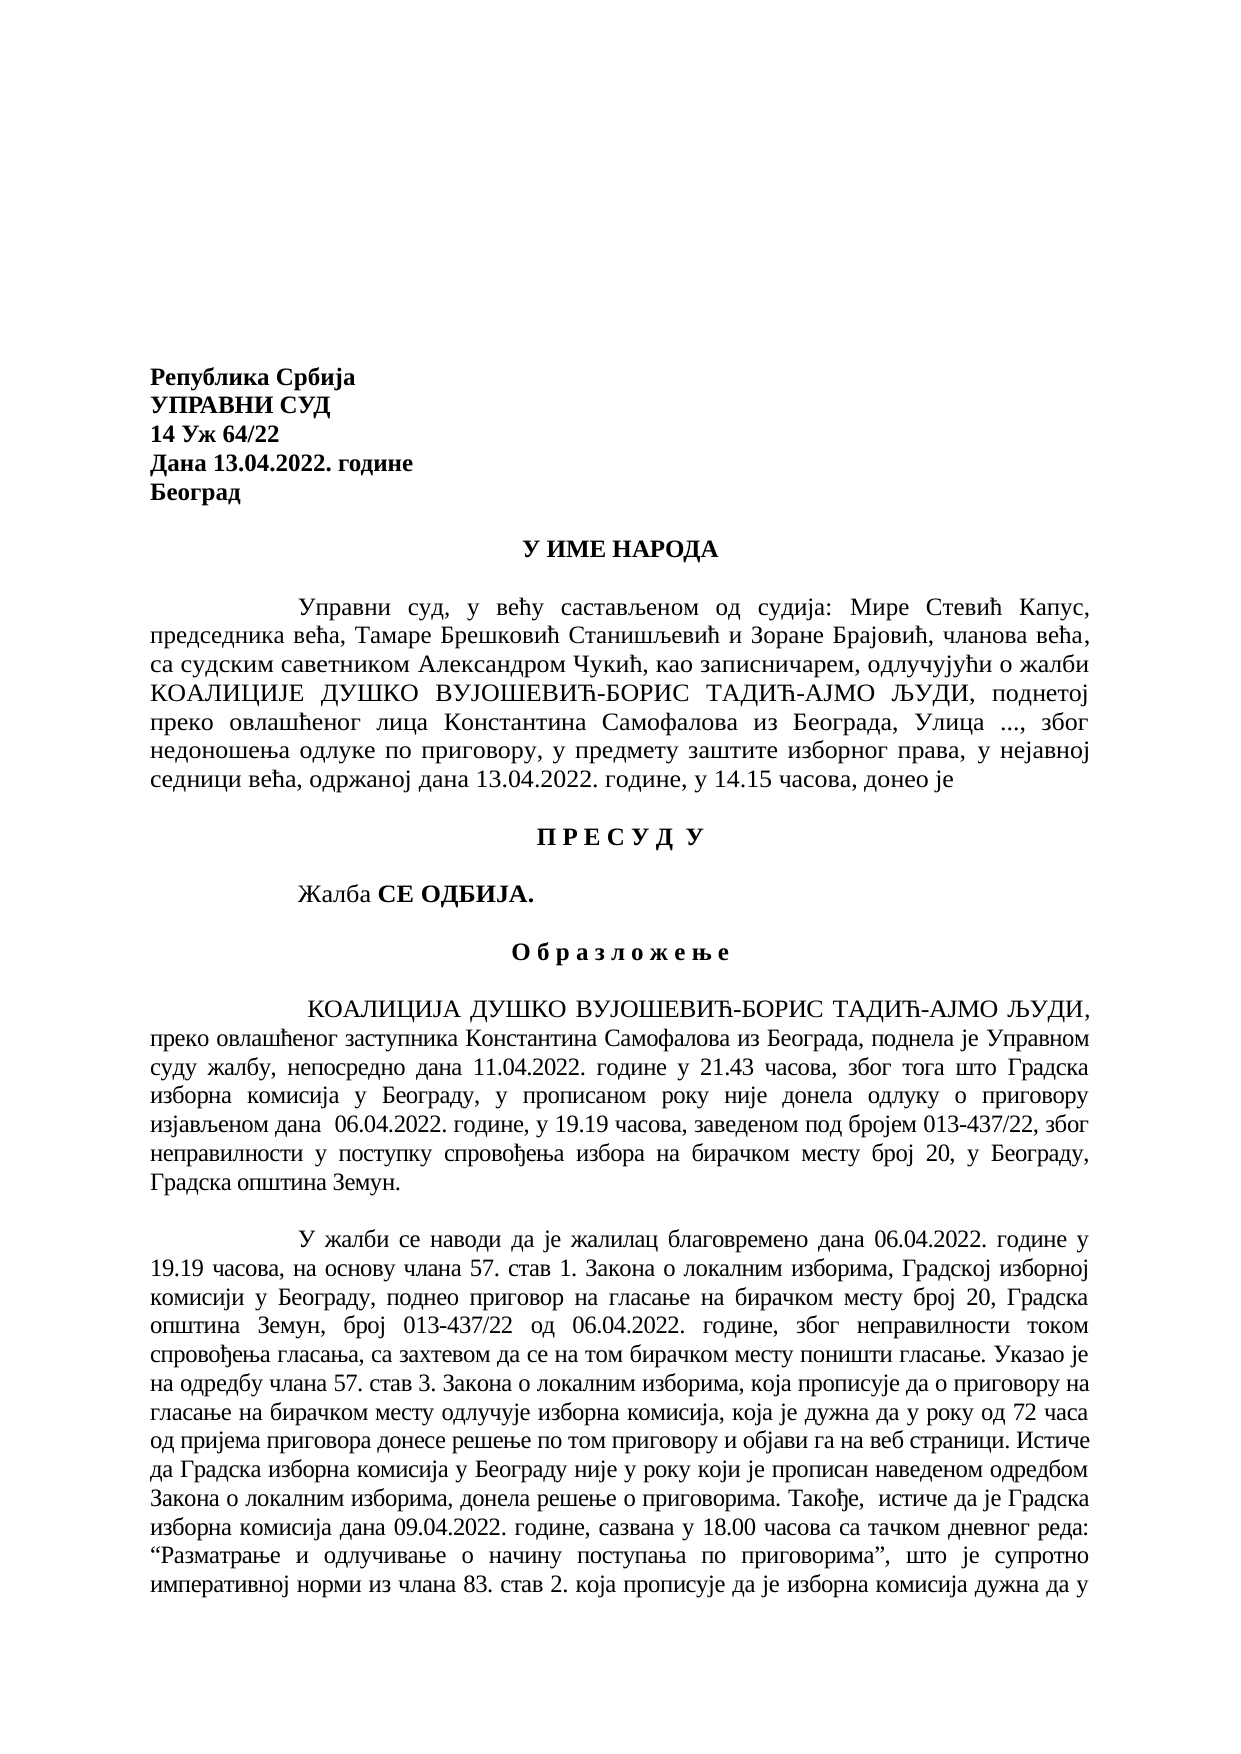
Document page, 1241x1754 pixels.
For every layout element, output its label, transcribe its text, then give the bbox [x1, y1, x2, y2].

text У жалби се наводи да је жалилац благовремено дана 06.04.2022. године у 19.19 часова, на основу члана 57. став 1. Закона о локалним изборима, Градској изборној комисији у Београду, поднео приговор на гласање на бирачком месту број 20, Градска општина Земун, број 013-437/22 од 06.04.2022. године, због неправилности током спровођења гласања, са захтевом да се на том бирачком месту поништи гласање. Указао је на одредбу члана 57. став 3. Закона о локалним изборима, која прописује да о приговору на гласање на бирачком месту одлучује изборна комисија, која је дужна да у року од 72 часа од пријема приговора донесе решење по том приговору и објави га на веб страници. Истиче да Градска изборна комисија у Београду није у року који је прописан наведеном одредбом Закона о локалним изборима, донела решење о приговорима. Такође, истиче да је Градска изборна комисија дана 09.04.2022. године, сазвана у 18.00 часова са тачком дневног реда: “Разматрање и одлучивање о начину поступања по приговорима”, што је супротно императивној норми из члана 83. став 2. која прописује да је изборна комисија дужна да у [150, 1224, 1090, 1598]
text О б р а з л о ж е њ е [150, 937, 1090, 966]
text Београд [150, 477, 1090, 506]
text КОАЛИЦИЈА ДУШКО ВУЈОШЕВИЋ-БОРИС ТАДИЋ-АЈМО ЉУДИ, преко овлашћеног заступника Константина Самофалова из Београда, поднела је Управном суду жалбу, непосредно дана 11.04.2022. године у 21.43 часова, због тога што Градска изборна комисија у Београду, у прописаном року није донела одлуку о приговору изјављеном дана 06.04.2022. године, у 19.19 часова, заведеном под бројем 013-437/22, због неправилности у поступку спровођења избора на бирачком месту број 20, у Београду, Градска општина Земун. [150, 994, 1090, 1196]
text У ИМЕ НАРОДА [150, 534, 1090, 563]
text 14 Уж 64/22 [150, 419, 1090, 448]
text Управни суд, у већу састављеном од судија: Мире Стевић Капус, председника већа, Тамаре Брешковић Станишљевић и Зоране Брајовић, чланова већа, са судским саветником Александром Чукић, као записничарем, одлучујући о жалби КОАЛИЦИЈЕ ДУШКО ВУЈОШЕВИЋ-БОРИС ТАДИЋ-АЈМО ЉУДИ, поднетој преко овлашћеног лица Константина Самофалова из Београда, Улица ..., због недоношења одлуке по приговору, у предмету заштите изборног права, у нејавној седници већа, одржаној дана 13.04.2022. године, у 14.15 часова, донео је [150, 592, 1090, 793]
text Република Србија [150, 148, 1090, 391]
text УПРАВНИ СУД [150, 391, 1090, 419]
text Дана 13.04.2022. године [150, 448, 1090, 477]
text Жалба СЕ ОДБИЈА. [150, 879, 1090, 908]
text П Р Е С У Д У [150, 822, 1090, 851]
